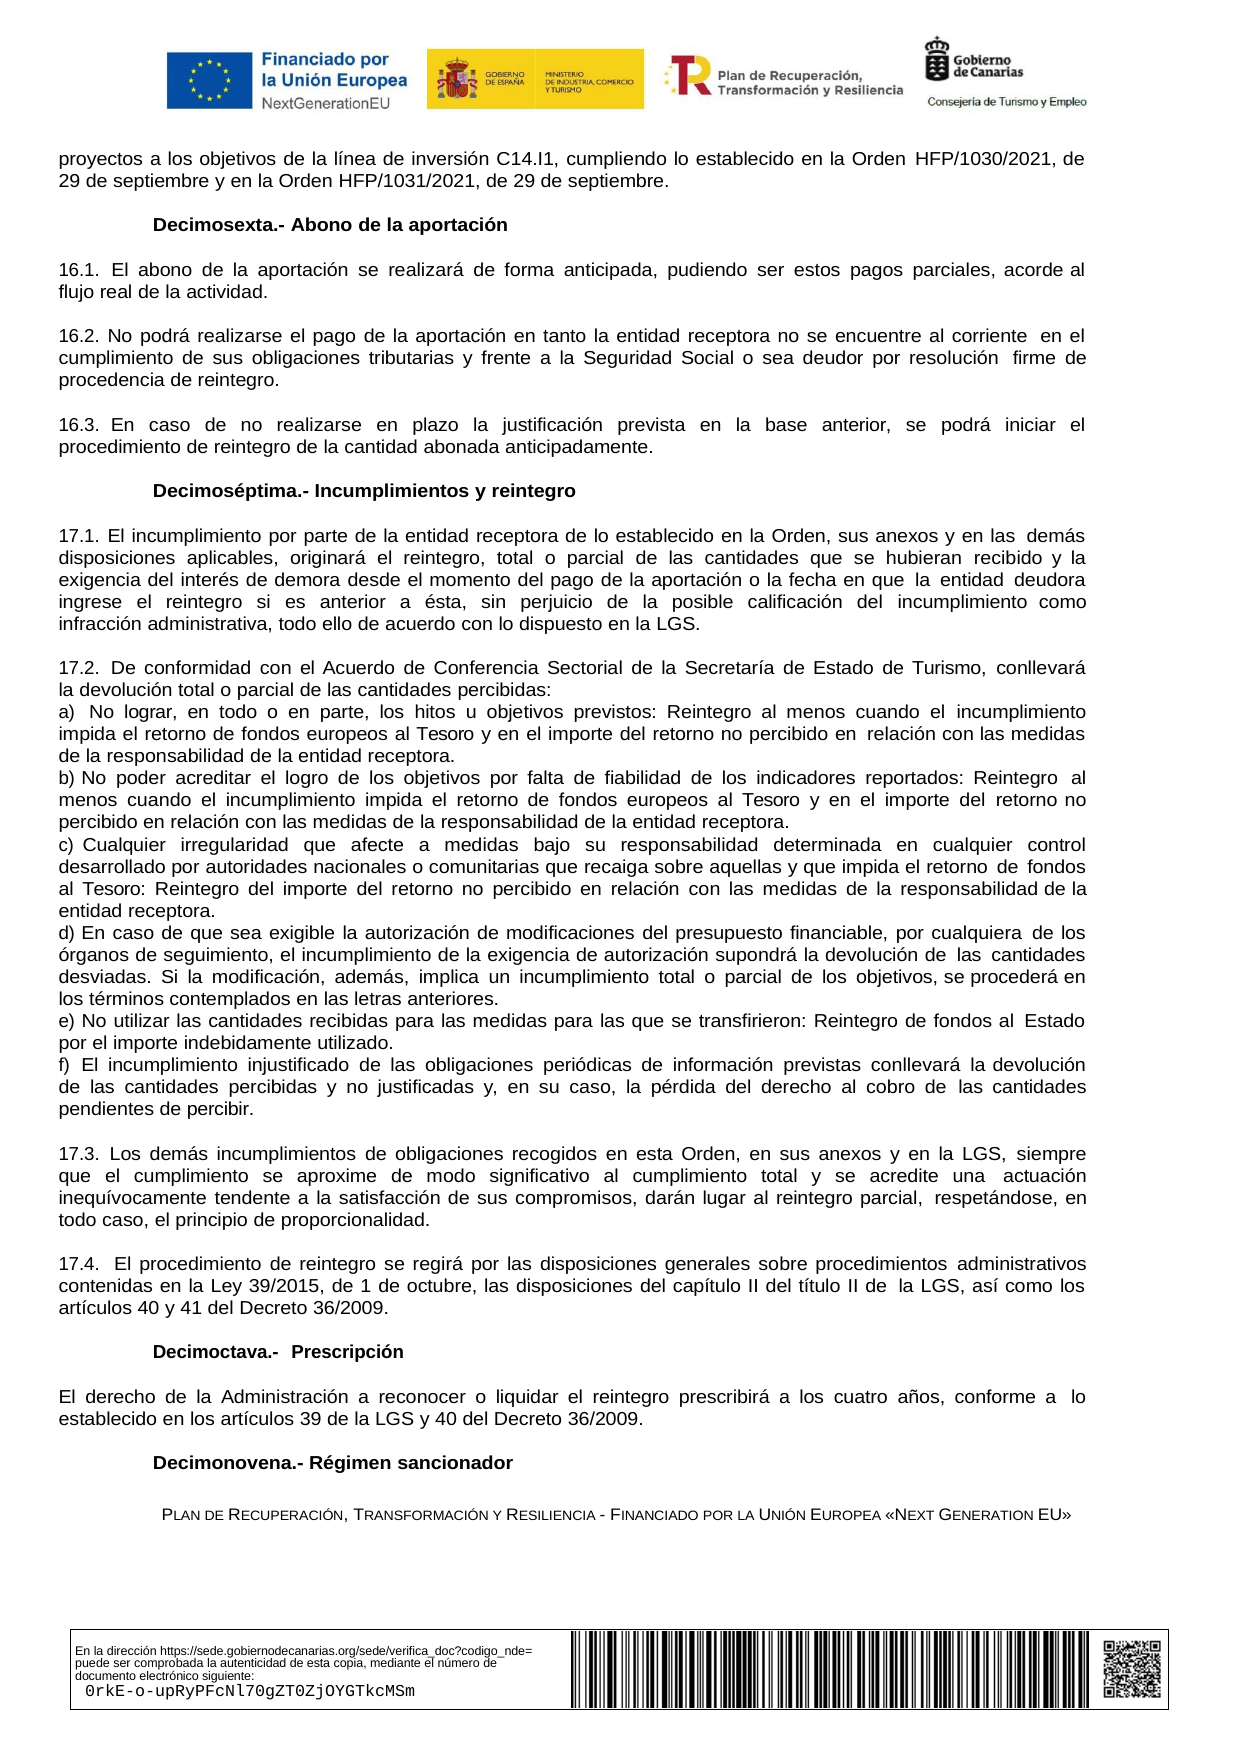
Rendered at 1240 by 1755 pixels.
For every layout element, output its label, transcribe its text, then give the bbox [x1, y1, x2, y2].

text PLAN DE RECUPERACIÓN, TRANSFORMACIÓN Y RESILIENCIA - FINANCIADO POR LA UNIÓN EUROPEA «NEXT GENERATION EU» [161, 1504, 1181, 1523]
list El incumplimiento injustificado de las obligaciones periódicas de información previstas conllevará la devolución de las cantidades percibidas y no justificadas y, en su caso, la pérdida del derecho al cobro de las cantidades pendientes de percibir. [58, 1054, 1087, 1119]
subtitle Decimosexta.- Abono de la aportación [153, 214, 1181, 236]
list De conformidad con el Acuerdo de Conferencia Sectorial de la Secretaría de Estado de Turismo, conllevará la devolución total o parcial de las cantidades percibidas: [58, 657, 1086, 701]
list En caso de que sea exigible la autorización de modificaciones del presupuesto financiable, por cualquiera de los órganos de seguimiento, el incumplimiento de la exigencia de autorización supondrá la devolución de las cantidades desviadas. Si la modificación, además, implica un incumplimiento total o parcial de los objetivos, se procederá en los términos contemplados en las letras anteriores. [58, 922, 1086, 1009]
list No lograr, en todo o en parte, los hitos u objetivos previstos: Reintegro al menos cuando el incumplimiento impida el retorno de fondos europeos al Tesoro y en el importe del retorno no percibido en relación con las medidas de la responsabilidad de la entidad receptora. [58, 701, 1087, 767]
list Los demás incumplimientos de obligaciones recogidos en esta Orden, en sus anexos y en la LGS, siempre que el cumplimiento se aproxime de modo significativo al cumplimiento total y se acredite una actuación inequívocamente tendente a la satisfacción de sus compromisos, darán lugar al reintegro parcial, respetándose, en todo caso, el principio de proporcionalidad. [58, 1142, 1087, 1230]
list El incumplimiento por parte de la entidad receptora de lo establecido en la Orden, sus anexos y en las demás disposiciones aplicables, originará el reintegro, total o parcial de las cantidades que se hubieran recibido y la exigencia del interés de demora desde el momento del pago de la aportación o la fecha en que la entidad deudora ingrese el reintegro si es anterior a ésta, sin perjuicio de la posible calificación del incumplimiento como infracción administrativa, todo ello de acuerdo con lo dispuesto en la LGS. [58, 524, 1087, 634]
list Cualquier irregularidad que afecte a medidas bajo su responsabilidad determinada en cualquier control desarrollado por autoridades nacionales o comunitarias que recaiga sobre aquellas y que impida el retorno de fondos al Tesoro: Reintegro del importe del retorno no percibido en relación con las medidas de la responsabilidad de la entidad receptora. [58, 833, 1087, 921]
subtitle Decimoséptima.- Incumplimientos y reintegro [153, 480, 1181, 501]
text proyectos a los objetivos de la línea de inversión C14.I1, cumpliendo lo establecido en la Orden HFP/1030/2021, de 29 de septiembre y en la Orden HFP/1031/2021, de 29 de septiembre. [58, 148, 1086, 191]
list No utilizar las cantidades recibidas para las medidas para las que se transfirieron: Reintegro de fondos al Estado por el importe indebidamente utilizado. [58, 1010, 1086, 1053]
subtitle Decimonovena.- Régimen sancionador [153, 1452, 1181, 1474]
list El procedimiento de reintegro se regirá por las disposiciones generales sobre procedimientos administrativos contenidas en la Ley 39/2015, de 1 de octubre, las disposiciones del capítulo II del título II de la LGS, así como los artículos 40 y 41 del Decreto 36/2009. [58, 1253, 1087, 1318]
text El derecho de la Administración a reconocer o liquidar el reintegro prescribirá a los cuatro años, conforme a lo establecido en los artículos 39 de la LGS y 40 del Decreto 36/2009. [58, 1386, 1086, 1429]
list No poder acreditar el logro de los objetivos por falta de fiabilidad de los indicadores reportados: Reintegro al menos cuando el incumplimiento impida el retorno de fondos europeos al Tesoro y en el importe del retorno no percibido en relación con las medidas de la responsabilidad de la entidad receptora. [58, 767, 1087, 833]
list En caso de no realizarse en plazo la justificación prevista en la base anterior, se podrá iniciar el procedimiento de reintegro de la cantidad abonada anticipadamente. [58, 413, 1086, 457]
subtitle Decimoctava.- Prescripción [153, 1341, 1181, 1363]
list El abono de la aportación se realizará de forma anticipada, pudiendo ser estos pagos parciales, acorde al flujo real de la actividad. [58, 259, 1086, 302]
list No podrá realizarse el pago de la aportación en tanto la entidad receptora no se encuentre al corriente en el cumplimiento de sus obligaciones tributarias y frente a la Seguridad Social o sea deudor por resolución firme de procedencia de reintegro. [58, 325, 1086, 391]
